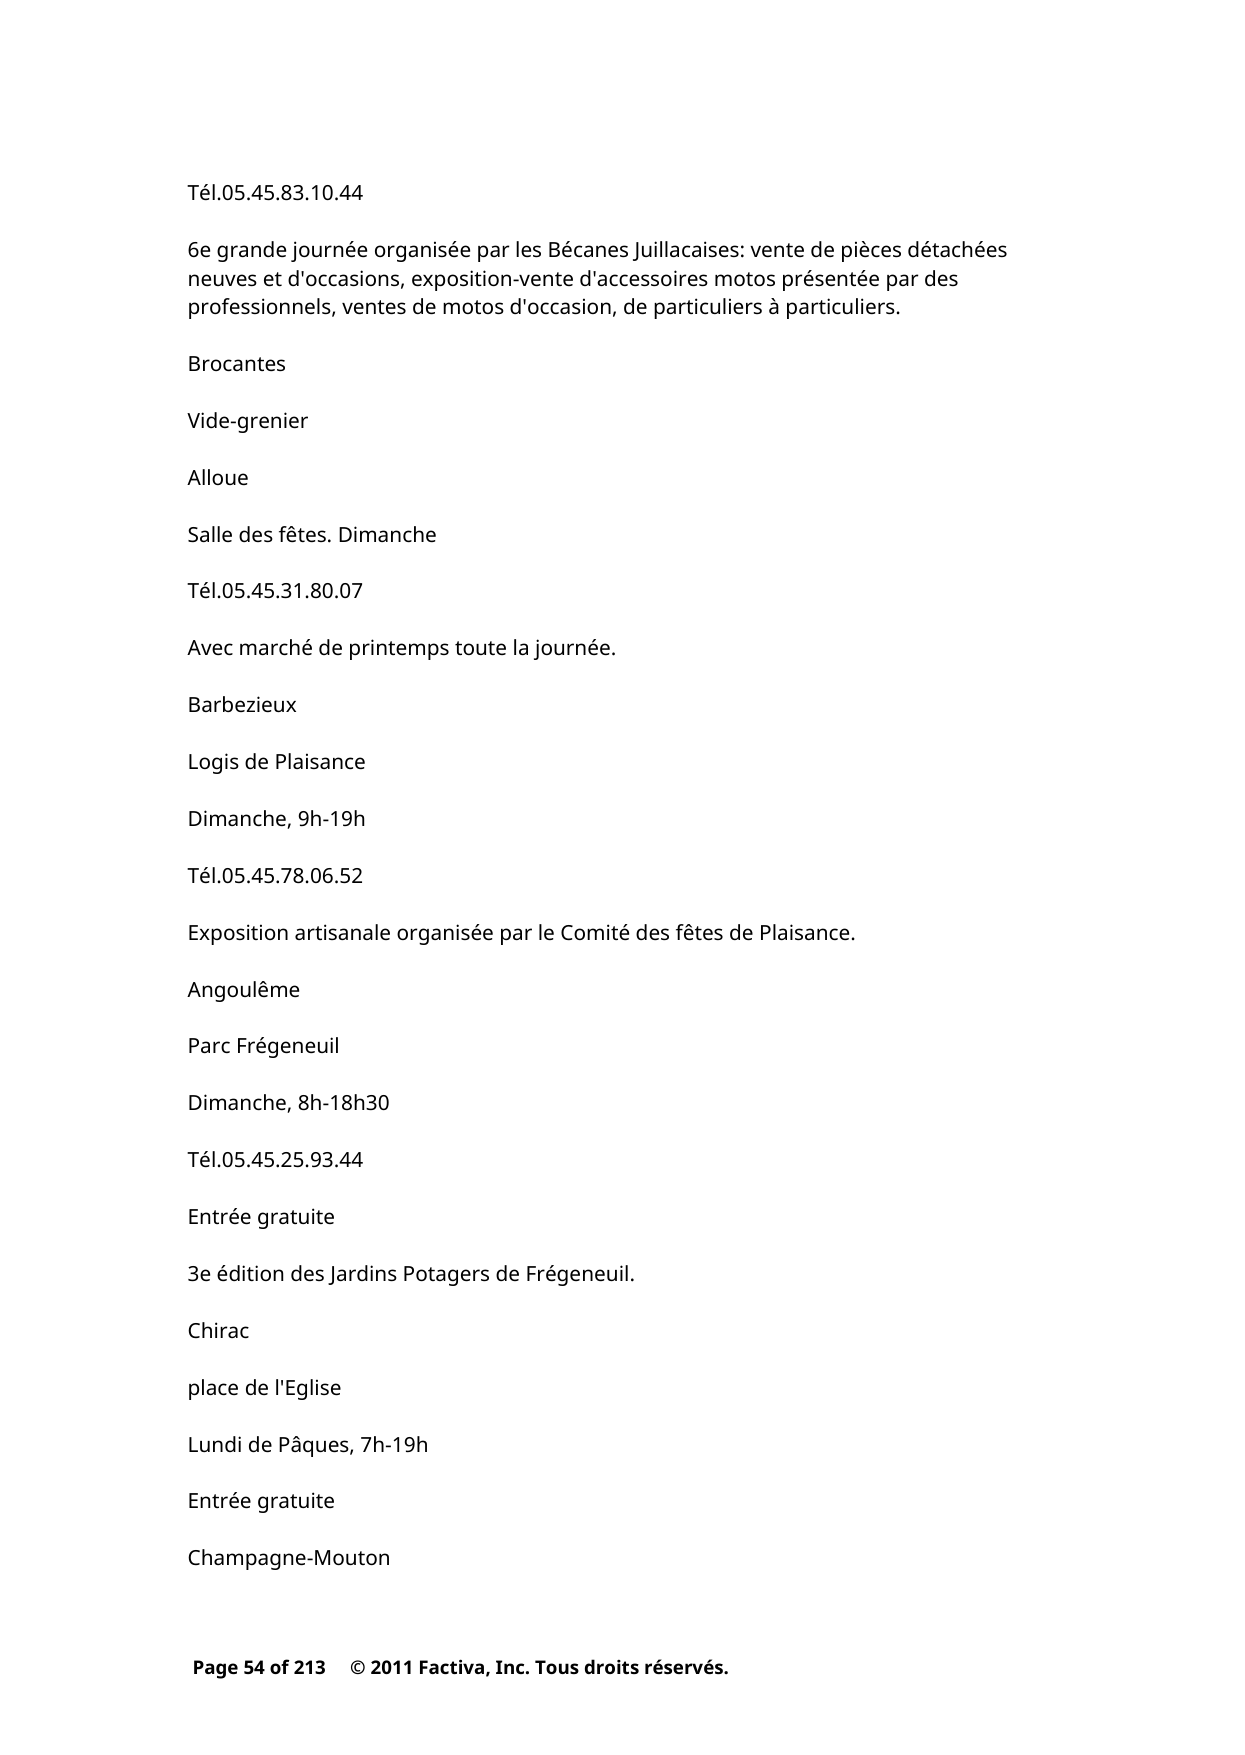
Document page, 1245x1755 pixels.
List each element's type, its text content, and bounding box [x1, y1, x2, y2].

text Chirac [187, 1316, 1057, 1344]
text Entrée gratuite [187, 1202, 1057, 1231]
text Entrée gratuite [187, 1487, 1057, 1515]
text place de l'Eglise [187, 1373, 1057, 1401]
text Champagne-Mouton [187, 1543, 1057, 1572]
text Dimanche, 9h-19h [187, 804, 1057, 832]
text Tél.05.45.78.06.52 [187, 861, 1057, 889]
text Dimanche, 8h-18h30 [187, 1088, 1057, 1117]
text 3e édition des Jardins Potagers de Frégeneuil. [187, 1259, 1057, 1287]
text Brocantes [187, 349, 1057, 377]
text Tél.05.45.25.93.44 [187, 1145, 1057, 1174]
text Tél.05.45.83.10.44 [187, 178, 1057, 207]
text Barbezieux [187, 690, 1057, 719]
text Lundi de Pâques, 7h-19h [187, 1430, 1057, 1458]
text Salle des fêtes. Dimanche [187, 520, 1057, 548]
text 6e grande journée organisée par les Bécanes Juillacaises: vente de pièces détachées neuves et d'occasions, exposition-vente d'accessoires motos présentée par des professionnels, ventes de motos d'occasion, de particuliers à particuliers. [187, 235, 1057, 321]
text Avec marché de printemps toute la journée. [187, 633, 1057, 662]
text Parc Frégeneuil [187, 1032, 1057, 1060]
text Exposition artisanale organisée par le Comité des fêtes de Plaisance. [187, 918, 1057, 946]
text Alloue [187, 463, 1057, 491]
text Vide-grenier [187, 406, 1057, 434]
text Logis de Plaisance [187, 747, 1057, 776]
text Tél.05.45.31.80.07 [187, 577, 1057, 605]
text Angoulême [187, 975, 1057, 1003]
